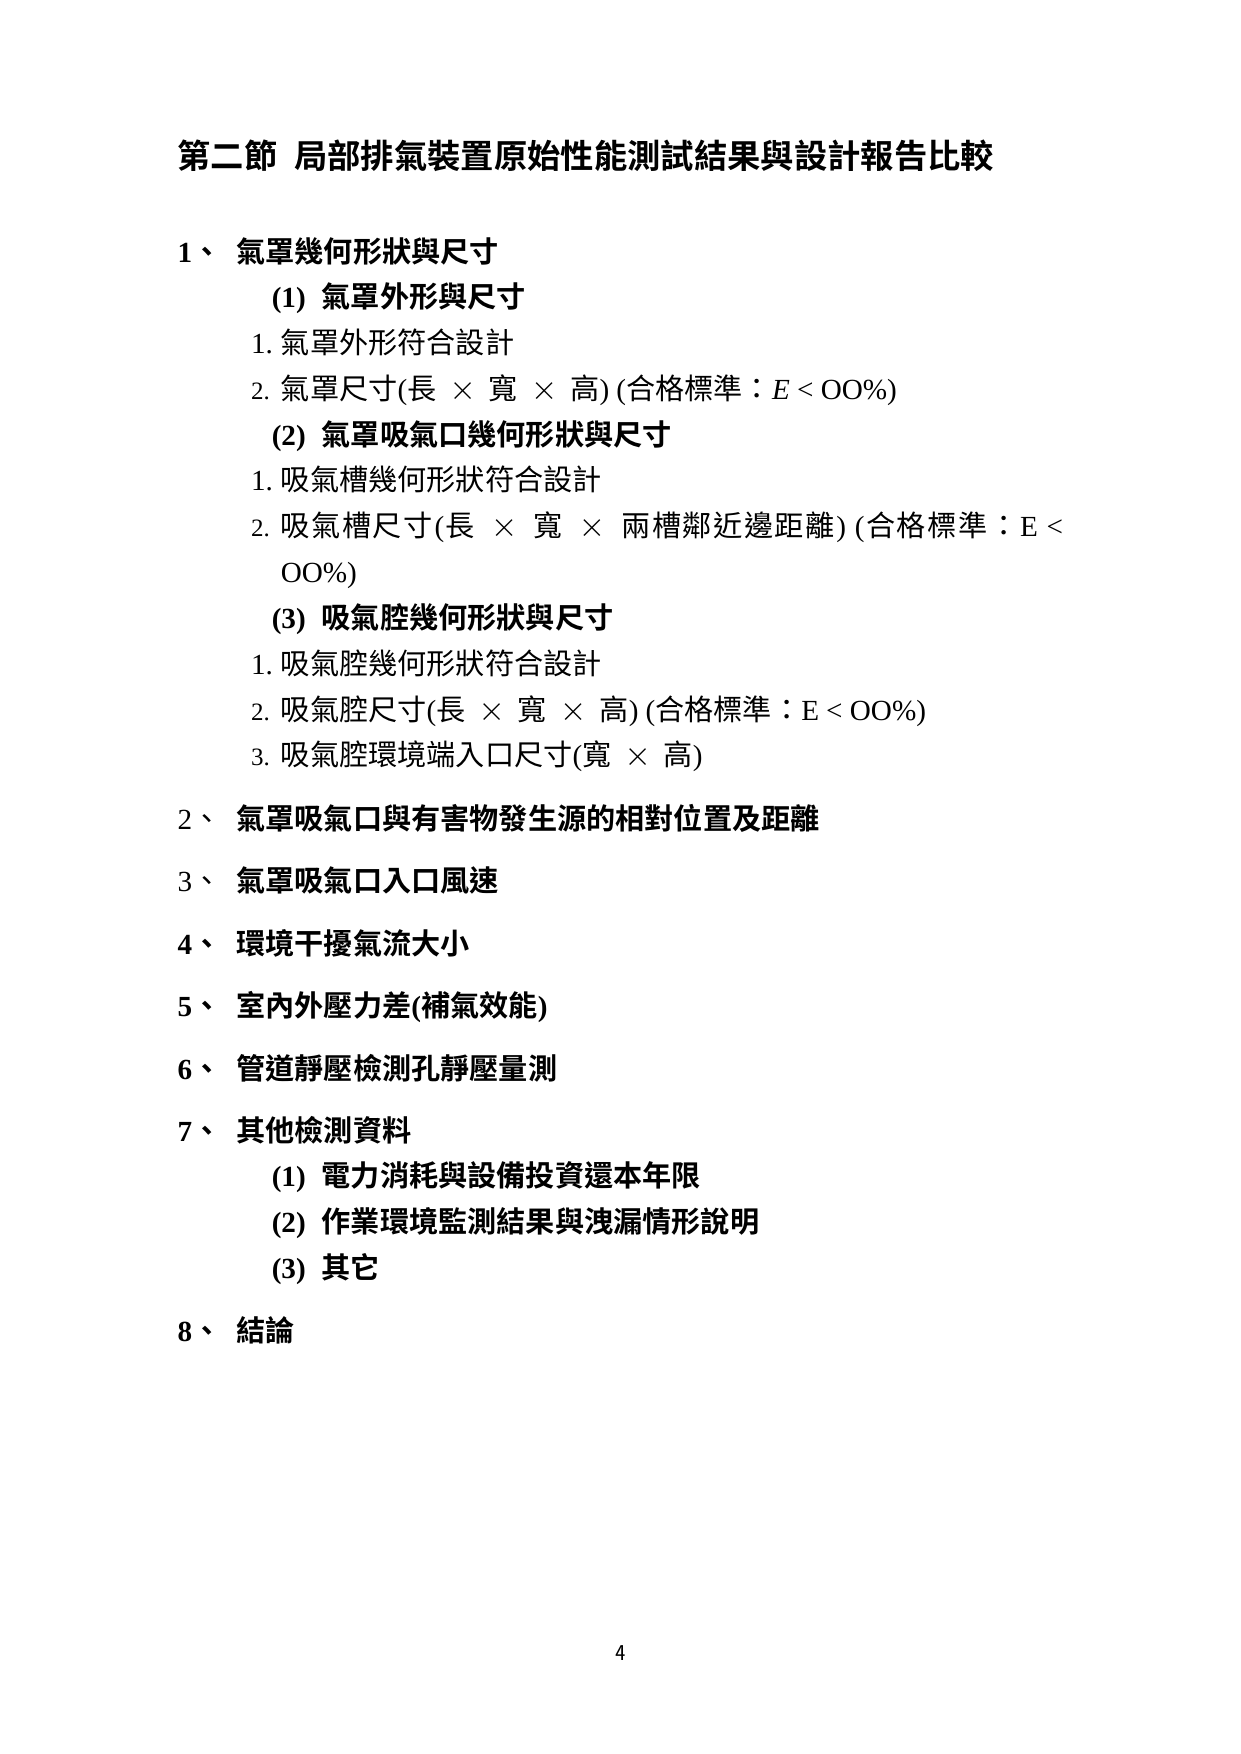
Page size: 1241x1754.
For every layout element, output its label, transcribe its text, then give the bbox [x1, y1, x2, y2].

list 吸氣腔環境端入口尺寸(寬  高) [251, 729, 1063, 775]
list 氣罩幾何形狀與尺寸 [177, 208, 1063, 271]
list 吸氣腔尺寸(長  寬  高) (合格標準：E < OO%) [251, 683, 1063, 729]
list 管道靜壓檢測孔靜壓量測 [177, 1025, 1063, 1087]
list 其他檢測資料 [177, 1087, 1063, 1150]
list 氣罩尺寸(長  寬  高) (合格標準：E < OO%) [251, 362, 1063, 408]
list 作業環境監測結果與洩漏情形說明 [272, 1196, 1063, 1242]
list 氣罩外形符合設計 [251, 317, 1063, 362]
list 吸氣槽幾何形狀符合設計 [251, 454, 1063, 500]
list 氣罩吸氣口幾何形狀與尺寸 [272, 408, 1063, 454]
list 吸氣槽尺寸(長  寬  兩槽鄰近邊距離) (合格標準：E < OO%) [251, 500, 1063, 592]
text 第二節 局部排氣裝置原始性能測試結果與設計報告比較 [177, 112, 1063, 175]
list 氣罩吸氣口入口風速 [177, 837, 1063, 900]
list 結論 [177, 1287, 1063, 1350]
list 環境干擾氣流大小 [177, 900, 1063, 962]
list 其它 [272, 1242, 1063, 1287]
list 氣罩外形與尺寸 [272, 271, 1063, 317]
list 電力消耗與設備投資還本年限 [272, 1150, 1063, 1196]
list 室內外壓力差(補氣效能) [177, 962, 1063, 1025]
list 氣罩吸氣口與有害物發生源的相對位置及距離 [177, 775, 1063, 837]
list 吸氣腔幾何形狀符合設計 [251, 637, 1063, 683]
list 吸氣腔幾何形狀與尺寸 [272, 592, 1063, 637]
